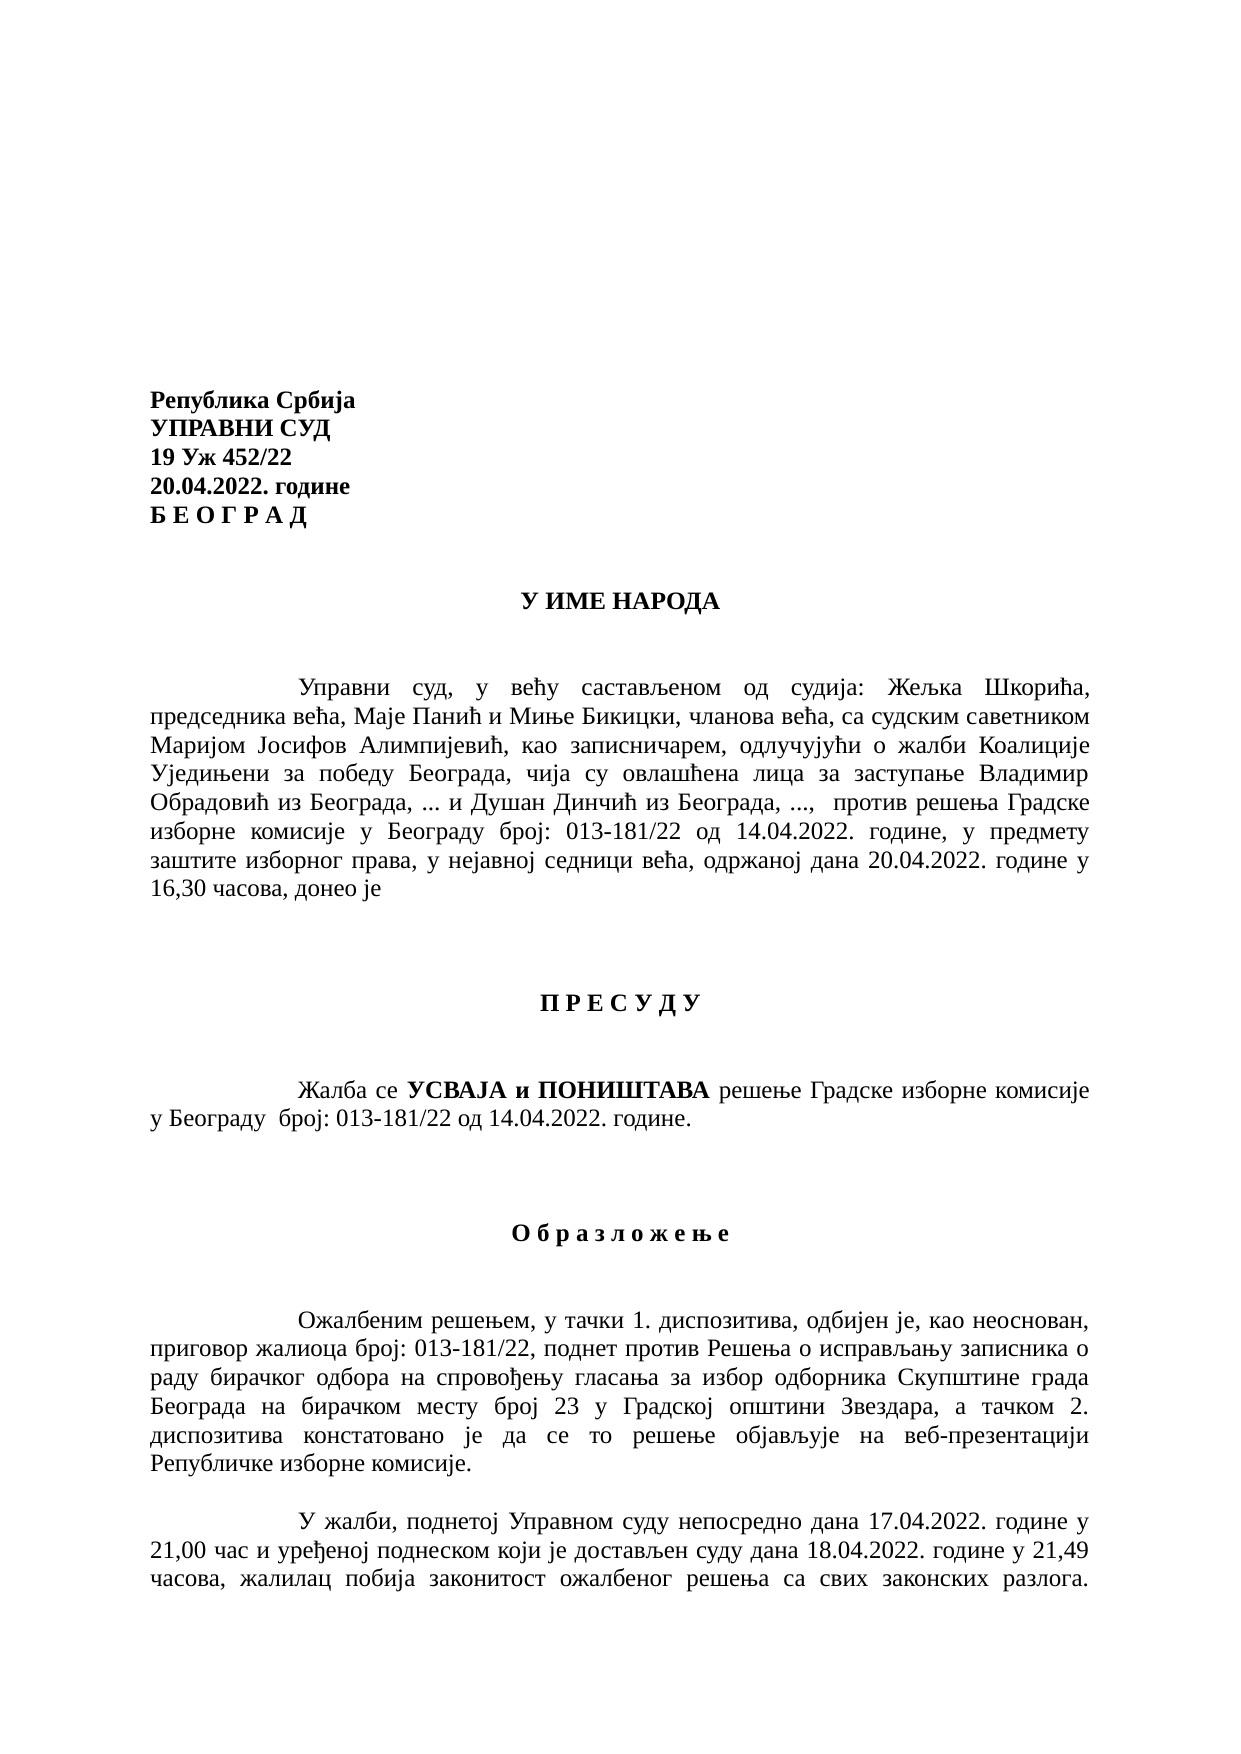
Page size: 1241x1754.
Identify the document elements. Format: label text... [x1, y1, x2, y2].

text О б р а з л о ж е њ е [150, 1218, 1090, 1247]
text 20.04.2022. године [150, 471, 1090, 500]
text 19 Уж 452/22 [150, 442, 1090, 471]
text У ИМЕ НАРОДА [150, 586, 1090, 615]
text П Р Е С У Д У [150, 988, 1090, 1017]
text Б Е О Г Р А Д [150, 500, 1090, 528]
text Ожалбеним решењем, у тачки 1. диспозитива, одбијен је, као неоснован, приговор жалиоца број: 013-181/22, поднет против Решења о исправљању записника о раду бирачког одбора на спровођењу гласања за избор одборника Скупштине града Београда на бирачком месту број 23 у Градској општини Звездара, а тачком 2. диспозитива констатовано је да се то решење објављује на веб-презентацији Републичке изборне комисије. [150, 1305, 1090, 1477]
text Жалба се УСВАЈА и ПОНИШТАВА решење Градске изборне комисије у Београду број: 013-181/22 од 14.04.2022. године. [150, 1075, 1090, 1132]
text Управни суд, у већу састављеном од судија: Жељка Шкорића, председника већа, Маје Панић и Миње Бикицки, чланова већа, са судским саветником Маријом Јосифов Алимпијевић, као записничарем, одлучујући о жалби Коалиције Уједињени за победу Београда, чија су овлашћена лица за заступање Владимир Обрадовић из Београда, ... и Душан Динчић из Београда, ..., против решења Градске изборне комисије у Београду број: 013-181/22 од 14.04.2022. године, у предмету заштите изборног права, у нејавној седници већа, одржаној дана 20.04.2022. године у 16,30 часова, донео је [150, 672, 1090, 902]
text У жалби, поднетој Управном суду непосредно дана 17.04.2022. године у 21,00 час и уређеној поднеском који је достављен суду дана 18.04.2022. године у 21,49 часова, жалилац побија законитост ожалбеног решења са свих законских разлога. [150, 1506, 1090, 1592]
text Република Србија [150, 148, 1090, 413]
text УПРАВНИ СУД [150, 413, 1090, 442]
